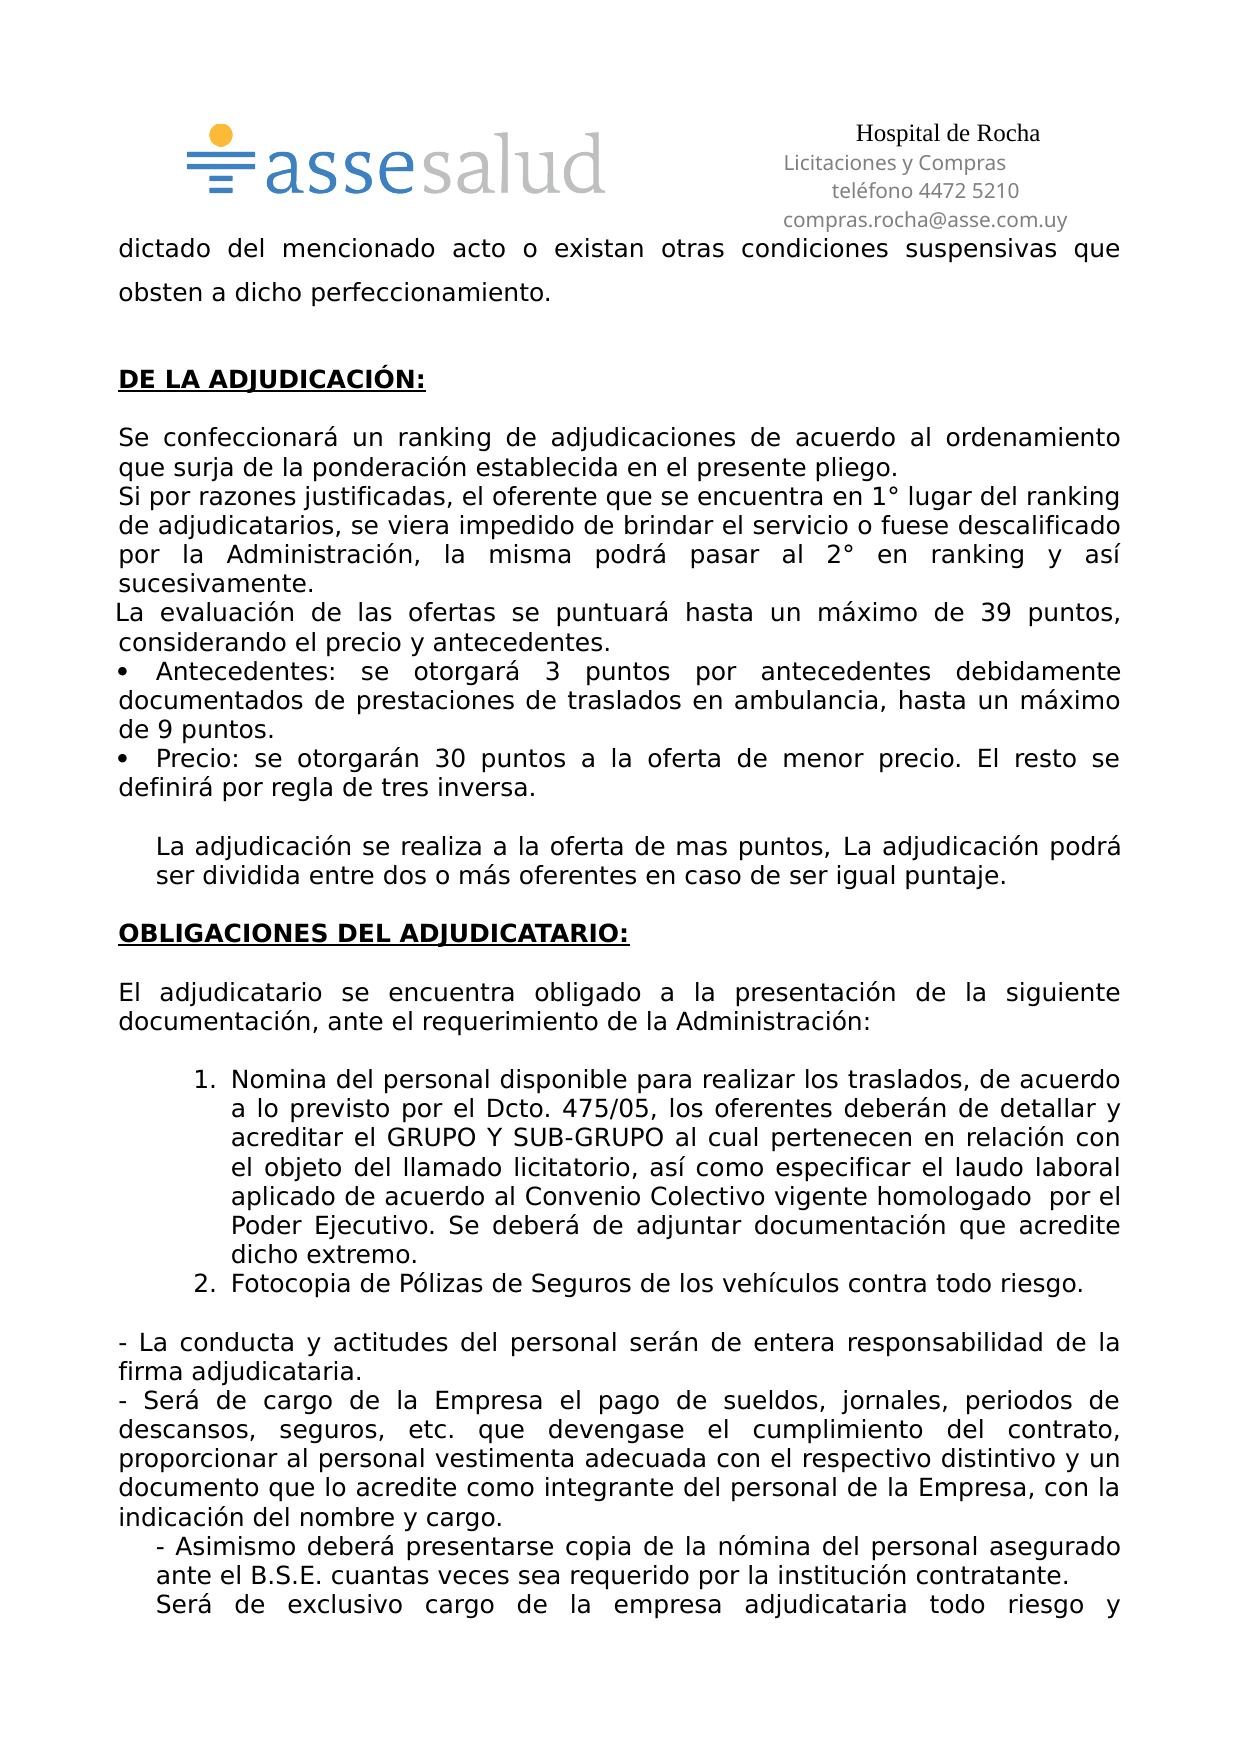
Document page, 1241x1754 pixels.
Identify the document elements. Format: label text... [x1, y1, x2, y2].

text Si por razones justificadas, el oferente que se encuentra en 1° lugar del ranking de adjudicatarios, se viera impedido de brindar el servicio o fuese descalificado por la Administración, la misma podrá pasar al 2° en ranking y así sucesivamente. [118, 482, 1122, 598]
text La evaluación de las ofertas se puntuará hasta un máximo de 39 puntos, considerando el precio y antecedentes. [115, 598, 1122, 657]
text OBLIGACIONES DEL ADJUDICATARIO: [118, 919, 1122, 948]
text La adjudicación se realiza a la oferta de mas puntos, La adjudicación podrá ser dividida entre dos o más oferentes en caso de ser igual puntaje. [156, 832, 1122, 890]
text Se confeccionará un ranking de adjudicaciones de acuerdo al ordenamiento que surja de la ponderación establecida en el presente pliego. [118, 423, 1122, 482]
text El adjudicatario se encuentra obligado a la presentación de la siguiente documentación, ante el requerimiento de la Administración: [118, 978, 1122, 1036]
list Precio: se otorgarán 30 puntos a la oferta de menor precio. El resto se definirá por regla de tres inversa. [118, 744, 1122, 803]
text - La conducta y actitudes del personal serán de entera responsabilidad de la firma adjudicataria. [118, 1328, 1122, 1386]
text - Asimismo deberá presentarse copia de la nómina del personal asegurado ante el B.S.E. cuantas veces sea requerido por la institución contratante. [156, 1532, 1122, 1590]
list Fotocopia de Pólizas de Seguros de los vehículos contra todo riesgo. [193, 1269, 1122, 1298]
list Nomina del personal disponible para realizar los traslados, de acuerdo a lo previsto por el Dcto. 475/05, los oferentes deberán de detallar y acreditar el GRUPO Y SUB-GRUPO al cual pertenecen en relación con el objeto del llamado licitatorio, así como especificar el laudo laboral aplicado de acuerdo al Convenio Colectivo vigente homologado por el Poder Ejecutivo. Se deberá de adjuntar documentación que acredite dicho extremo. [193, 1065, 1122, 1269]
text Será de exclusivo cargo de la empresa adjudicataria todo riesgo y [156, 1590, 1122, 1619]
text - Será de cargo de la Empresa el pago de sueldos, jornales, periodos de descansos, seguros, etc. que devengase el cumplimiento del contrato, proporcionar al personal vestimenta adecuada con el respectivo distintivo y un documento que lo acredite como integrante del personal de la Empresa, con la indicación del nombre y cargo. [118, 1386, 1122, 1532]
text DE LA ADJUDICACIÓN: [118, 365, 1122, 394]
picture [186, 124, 606, 194]
text dictado del mencionado acto o existan otras condiciones suspensivas que obsten a dicho perfeccionamiento. [118, 234, 1122, 307]
list Antecedentes: se otorgará 3 puntos por antecedentes debidamente documentados de prestaciones de traslados en ambulancia, hasta un máximo de 9 puntos. [118, 657, 1122, 744]
